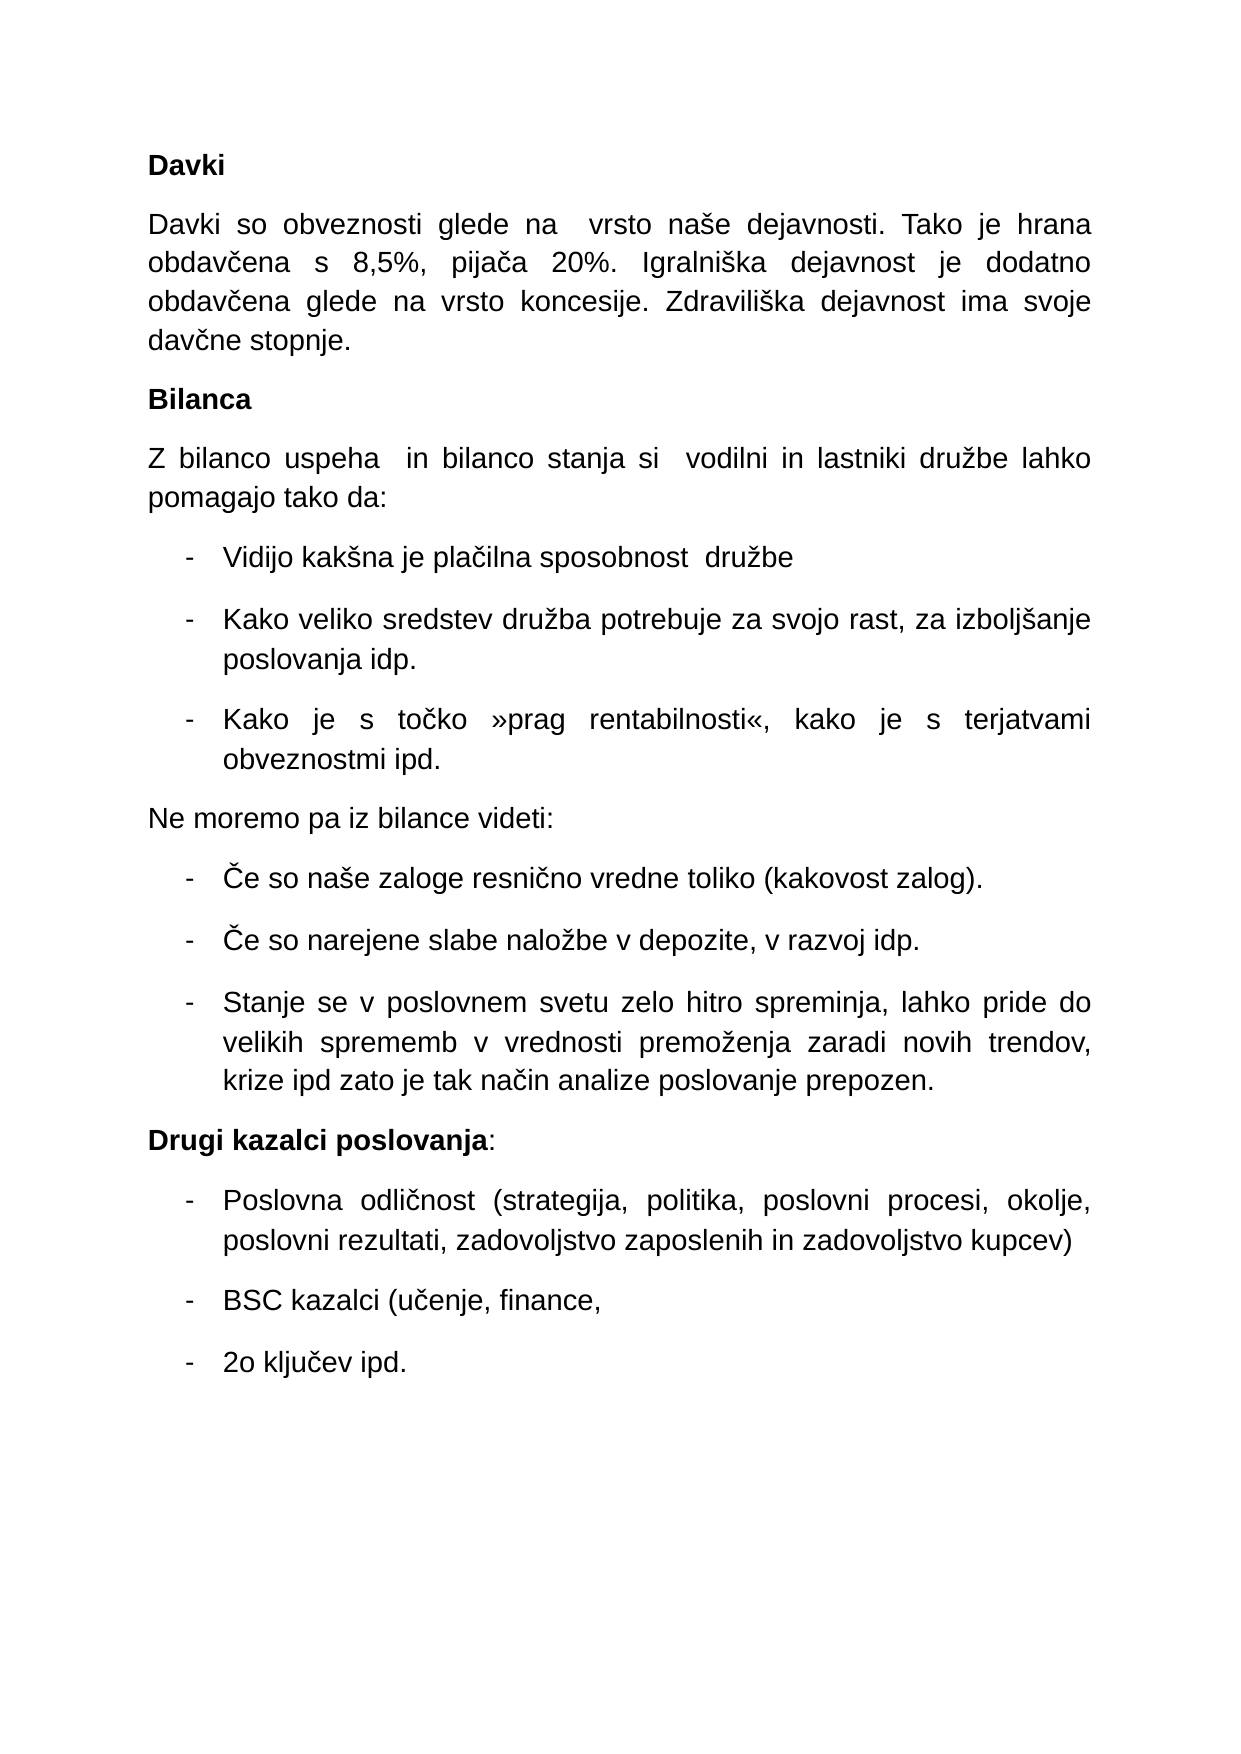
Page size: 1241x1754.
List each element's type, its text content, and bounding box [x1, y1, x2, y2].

list 2o ključev ipd. [185, 1344, 1093, 1379]
list Če so naše zaloge resnično vredne toliko (kakovost zalog). [185, 860, 1093, 896]
text Davki so obveznosti glede na vrsto naše dejavnosti. Tako je hrana obdavčena s 8,5%, pijača 20%. Igralniška dejavnost je dodatno obdavčena glede na vrsto koncesije. Zdraviliška dejavnost ima svoje davčne stopnje. [148, 207, 1093, 356]
list Kako je s točko »prag rentabilnosti«, kako je s terjatvami obveznostmi ipd. [185, 701, 1093, 775]
list BSC kazalci (učenje, finance, [185, 1282, 1093, 1317]
text Davki [148, 148, 1093, 181]
list Stanje se v poslovnem svetu zelo hitro spreminja, lahko pride do velikih sprememb v vrednosti premoženja zaradi novih trendov, krize ipd zato je tak način analize poslovanje prepozen. [185, 984, 1093, 1097]
text Bilanca [148, 382, 1093, 416]
list Poslovna odličnost (strategija, politika, poslovni procesi, okolje, poslovni rezultati, zadovoljstvo zaposlenih in zadovoljstvo kupcev) [185, 1182, 1093, 1256]
text Drugi kazalci poslovanja: [148, 1122, 1093, 1156]
list Vidijo kakšna je plačilna sposobnost družbe [185, 539, 1093, 575]
list Če so narejene slabe naložbe v depozite, v razvoj idp. [185, 922, 1093, 958]
text Z bilanco uspeha in bilanco stanja si vodilni in lastniki družbe lahko pomagajo tako da: [148, 441, 1093, 513]
list Kako veliko sredstev družba potrebuje za svojo rast, za izboljšanje poslovanja idp. [185, 601, 1093, 675]
text Ne moremo pa iz bilance videti: [148, 801, 1093, 834]
